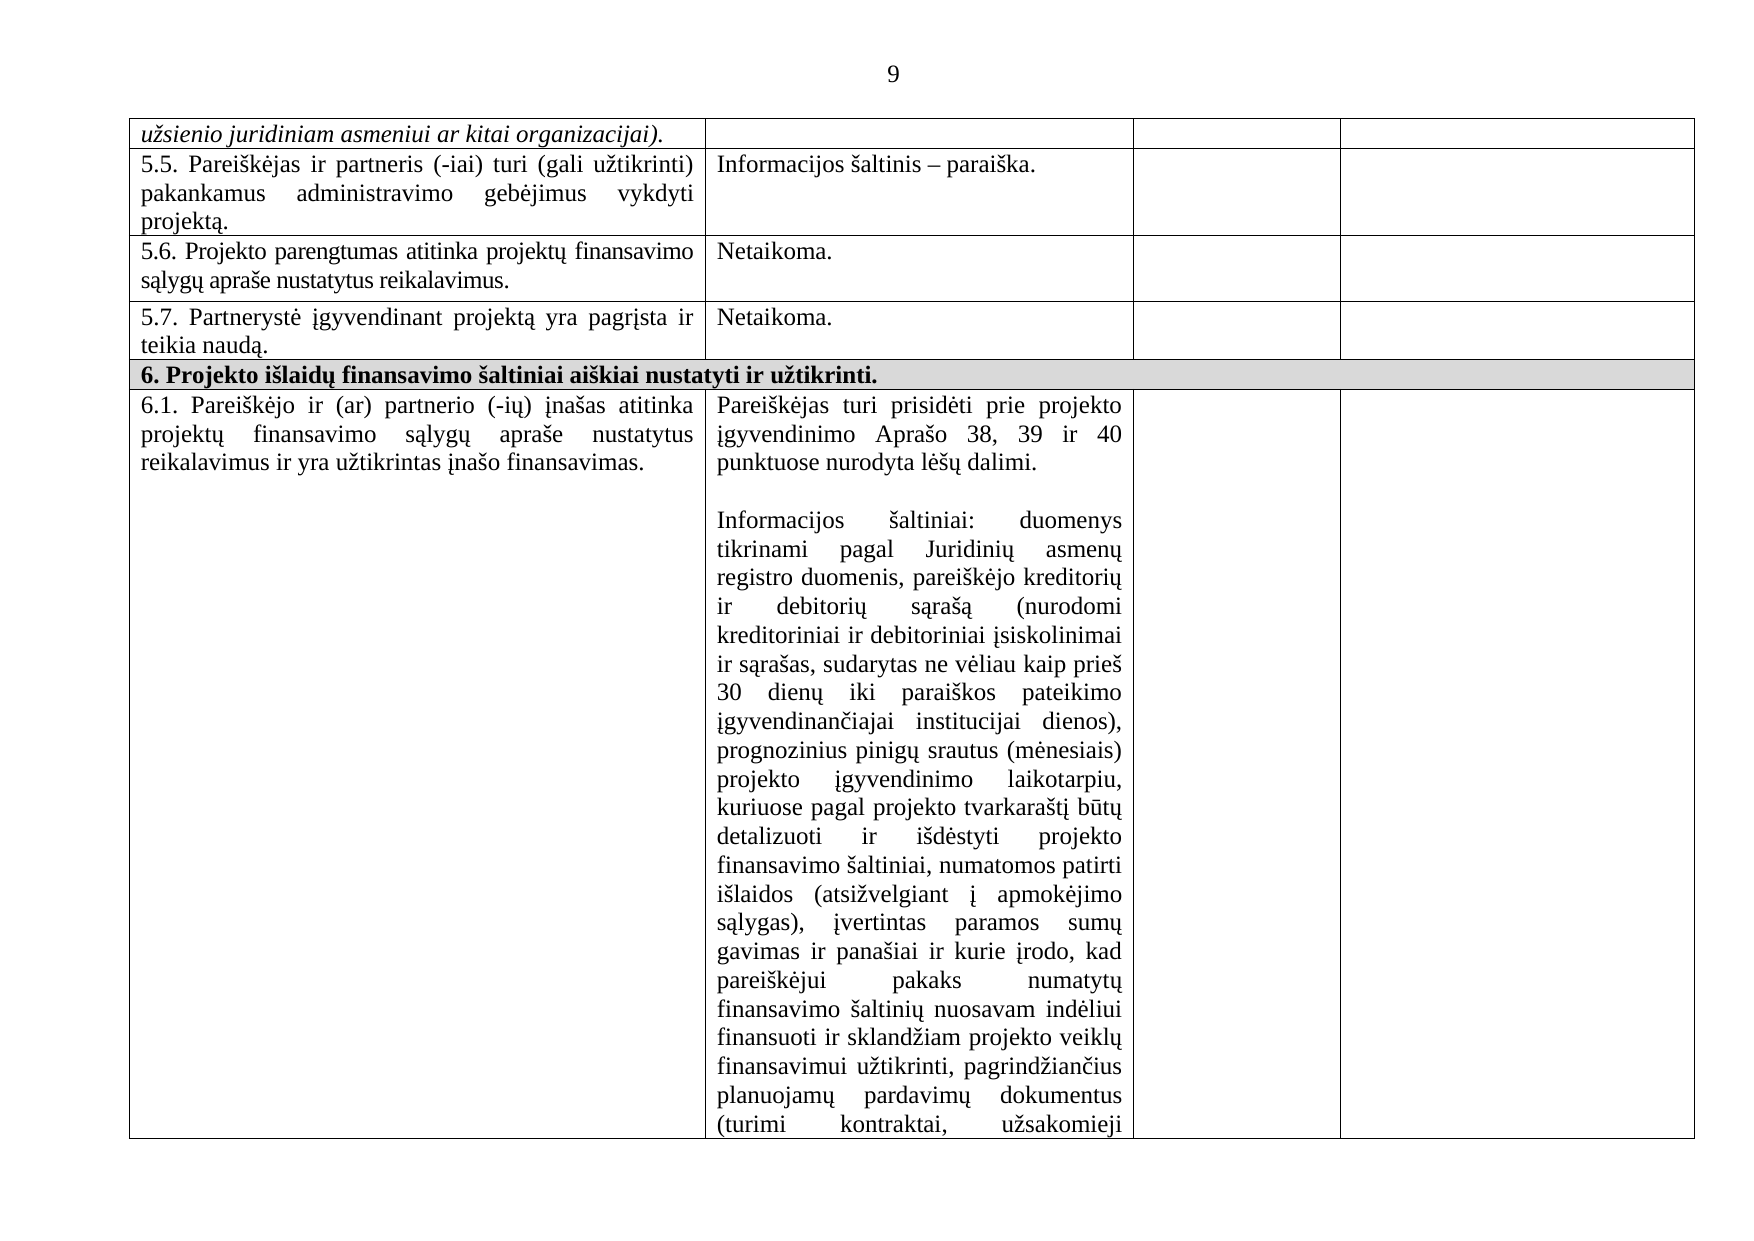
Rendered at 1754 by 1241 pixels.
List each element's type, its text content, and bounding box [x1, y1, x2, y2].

table_cell užsienio juridiniam asmeniui ar kitai organizacijai). [130, 119, 705, 148]
table_cell Netaikoma. [706, 236, 1133, 301]
table_cell 6. Projekto išlaidų finansavimo šaltiniai aiškiai nustatyti ir užtikrinti. [130, 360, 1694, 389]
table_cell 5.7. Partnerystė įgyvendinant projektą yra pagrįsta ir teikia naudą. [130, 302, 705, 359]
table_cell [1341, 119, 1694, 148]
table_cell [1341, 236, 1694, 301]
table_cell [1134, 302, 1340, 359]
table_cell [706, 119, 1133, 148]
table_cell Netaikoma. [706, 302, 1133, 359]
table_cell Pareiškėjas turi prisidėti prie projekto įgyvendinimo Aprašo 38, 39 ir 40 punktuose nurodyta lėšų dalimi. Informacijos šaltiniai: duomenys tikrinami pagal Juridinių asmenų registro duomenis, pareiškėjo kreditorių ir debitorių sąrašą (nurodomi kreditoriniai ir debitoriniai įsiskolinimai ir sąrašas, sudarytas ne vėliau kaip prieš 30 dienų iki paraiškos pateikimo įgyvendinančiajai institucijai dienos), prognozinius pinigų srautus (mėnesiais) projekto įgyvendinimo laikotarpiu, kuriuose pagal projekto tvarkaraštį būtų detalizuoti ir išdėstyti projekto finansavimo šaltiniai, numatomos patirti išlaidos (atsižvelgiant į apmokėjimo sąlygas), įvertintas paramos sumų gavimas ir panašiai ir kurie įrodo, kad pareiškėjui pakaks numatytų finansavimo šaltinių nuosavam indėliui finansuoti ir sklandžiam projekto veiklų finansavimui užtikrinti, pagrindžiančius planuojamų pardavimų dokumentus (turimi kontraktai, užsakomieji [706, 390, 1133, 1137]
table_cell Informacijos šaltinis – paraiška. [706, 149, 1133, 235]
table_cell 5.5. Pareiškėjas ir partneris (-iai) turi (gali užtikrinti) pakankamus administravimo gebėjimus vykdyti projektą. [130, 149, 705, 235]
table_cell [1341, 149, 1694, 235]
table_cell 6.1. Pareiškėjo ir (ar) partnerio (-ių) įnašas atitinka projektų finansavimo sąlygų apraše nustatytus reikalavimus ir yra užtikrintas įnašo finansavimas. [130, 390, 705, 1137]
table_cell [1134, 149, 1340, 235]
table_cell [1134, 390, 1340, 1137]
table_cell [1341, 390, 1694, 1137]
table_cell [1134, 119, 1340, 148]
table_cell 5.6. Projekto parengtumas atitinka projektų finansavimo sąlygų apraše nustatytus reikalavimus. [130, 236, 705, 301]
table_cell [1341, 302, 1694, 359]
table_cell [1134, 236, 1340, 301]
